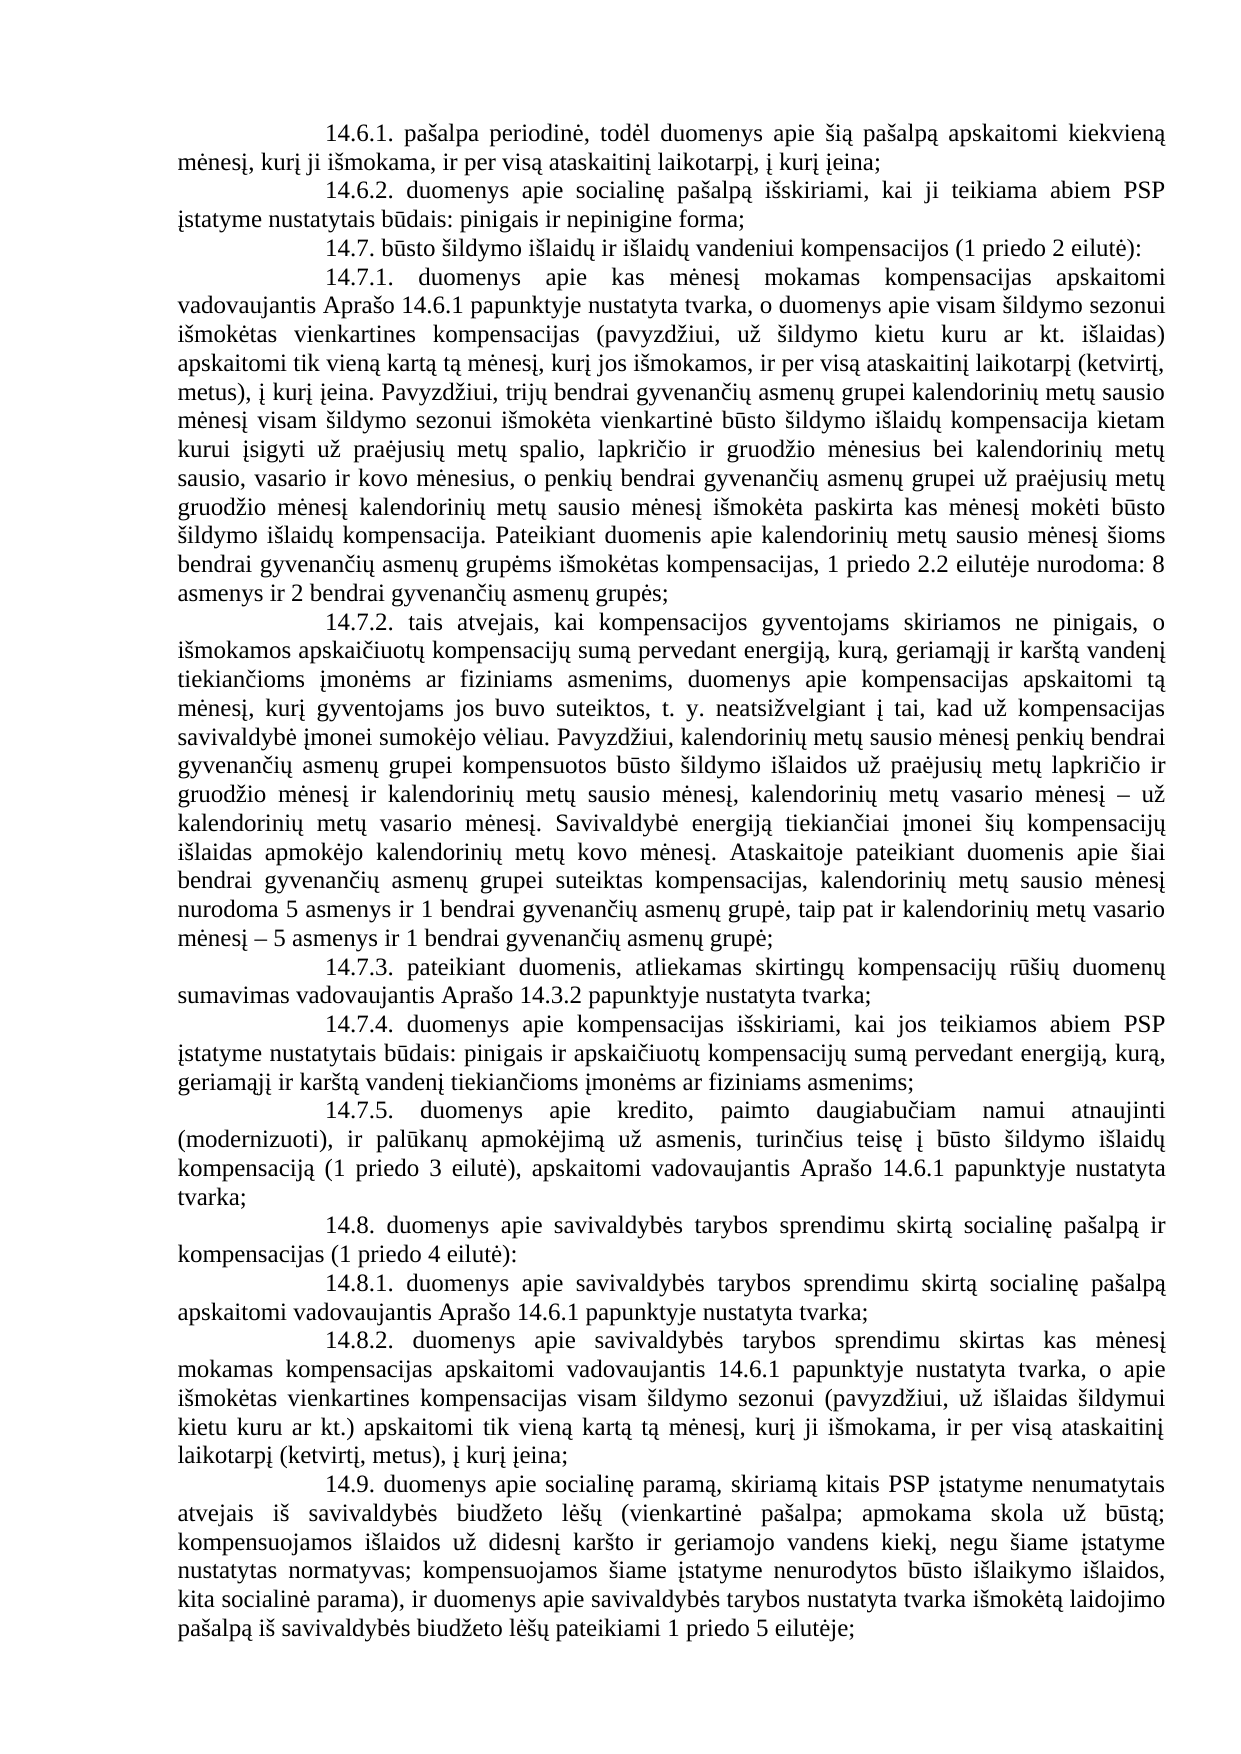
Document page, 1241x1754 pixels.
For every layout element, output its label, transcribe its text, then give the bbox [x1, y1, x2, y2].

text 14.8.1. duomenys apie savivaldybės tarybos sprendimu skirtą socialinę pašalpą apskaitomi vadovaujantis Aprašo 14.6.1 papunktyje nustatyta tvarka; [177, 1268, 1166, 1326]
text 14.7.2. tais atvejais, kai kompensacijos gyventojams skiriamos ne pinigais, o išmokamos apskaičiuotų kompensacijų sumą pervedant energiją, kurą, geriamąjį ir karštą vandenį tiekiančioms įmonėms ar fiziniams asmenims, duomenys apie kompensacijas apskaitomi tą mėnesį, kurį gyventojams jos buvo suteiktos, t. y. neatsižvelgiant į tai, kad už kompensacijas savivaldybė įmonei sumokėjo vėliau. Pavyzdžiui, kalendorinių metų sausio mėnesį penkių bendrai gyvenančių asmenų grupei kompensuotos būsto šildymo išlaidos už praėjusių metų lapkričio ir gruodžio mėnesį ir kalendorinių metų sausio mėnesį, kalendorinių metų vasario mėnesį – už kalendorinių metų vasario mėnesį. Savivaldybė energiją tiekiančiai įmonei šių kompensacijų išlaidas apmokėjo kalendorinių metų kovo mėnesį. Ataskaitoje pateikiant duomenis apie šiai bendrai gyvenančių asmenų grupei suteiktas kompensacijas, kalendorinių metų sausio mėnesį nurodoma 5 asmenys ir 1 bendrai gyvenančių asmenų grupė, taip pat ir kalendorinių metų vasario mėnesį – 5 asmenys ir 1 bendrai gyvenančių asmenų grupė; [177, 607, 1166, 952]
text 14.8.2. duomenys apie savivaldybės tarybos sprendimu skirtas kas mėnesį mokamas kompensacijas apskaitomi vadovaujantis 14.6.1 papunktyje nustatyta tvarka, o apie išmokėtas vienkartines kompensacijas visam šildymo sezonui (pavyzdžiui, už išlaidas šildymui kietu kuru ar kt.) apskaitomi tik vieną kartą tą mėnesį, kurį ji išmokama, ir per visą ataskaitinį laikotarpį (ketvirtį, metus), į kurį įeina; [177, 1326, 1166, 1469]
text 14.6.1. pašalpa periodinė, todėl duomenys apie šią pašalpą apskaitomi kiekvieną mėnesį, kurį ji išmokama, ir per visą ataskaitinį laikotarpį, į kurį įeina; [177, 118, 1166, 176]
text 14.8. duomenys apie savivaldybės tarybos sprendimu skirtą socialinę pašalpą ir kompensacijas (1 priedo 4 eilutė): [177, 1211, 1166, 1268]
text 14.7.5. duomenys apie kredito, paimto daugiabučiam namui atnaujinti (modernizuoti), ir palūkanų apmokėjimą už asmenis, turinčius teisę į būsto šildymo išlaidų kompensaciją (1 priedo 3 eilutė), apskaitomi vadovaujantis Aprašo 14.6.1 papunktyje nustatyta tvarka; [177, 1096, 1166, 1211]
text 14.7.1. duomenys apie kas mėnesį mokamas kompensacijas apskaitomi vadovaujantis Aprašo 14.6.1 papunktyje nustatyta tvarka, o duomenys apie visam šildymo sezonui išmokėtas vienkartines kompensacijas (pavyzdžiui, už šildymo kietu kuru ar kt. išlaidas) apskaitomi tik vieną kartą tą mėnesį, kurį jos išmokamos, ir per visą ataskaitinį laikotarpį (ketvirtį, metus), į kurį įeina. Pavyzdžiui, trijų bendrai gyvenančių asmenų grupei kalendorinių metų sausio mėnesį visam šildymo sezonui išmokėta vienkartinė būsto šildymo išlaidų kompensacija kietam kurui įsigyti už praėjusių metų spalio, lapkričio ir gruodžio mėnesius bei kalendorinių metų sausio, vasario ir kovo mėnesius, o penkių bendrai gyvenančių asmenų grupei už praėjusių metų gruodžio mėnesį kalendorinių metų sausio mėnesį išmokėta paskirta kas mėnesį mokėti būsto šildymo išlaidų kompensacija. Pateikiant duomenis apie kalendorinių metų sausio mėnesį šioms bendrai gyvenančių asmenų grupėms išmokėtas kompensacijas, 1 priedo 2.2 eilutėje nurodoma: 8 asmenys ir 2 bendrai gyvenančių asmenų grupės; [177, 262, 1166, 607]
text 14.7.3. pateikiant duomenis, atliekamas skirtingų kompensacijų rūšių duomenų sumavimas vadovaujantis Aprašo 14.3.2 papunktyje nustatyta tvarka; [177, 952, 1166, 1009]
text 14.6.2. duomenys apie socialinę pašalpą išskiriami, kai ji teikiama abiem PSP įstatyme nustatytais būdais: pinigais ir nepinigine forma; [177, 176, 1166, 233]
text 14.7. būsto šildymo išlaidų ir išlaidų vandeniui kompensacijos (1 priedo 2 eilutė): [177, 233, 1166, 262]
text 14.9. duomenys apie socialinę paramą, skiriamą kitais PSP įstatyme nenumatytais atvejais iš savivaldybės biudžeto lėšų (vienkartinė pašalpa; apmokama skola už būstą; kompensuojamos išlaidos už didesnį karšto ir geriamojo vandens kiekį, negu šiame įstatyme nustatytas normatyvas; kompensuojamos šiame įstatyme nenurodytos būsto išlaikymo išlaidos, kita socialinė parama), ir duomenys apie savivaldybės tarybos nustatyta tvarka išmokėtą laidojimo pašalpą iš savivaldybės biudžeto lėšų pateikiami 1 priedo 5 eilutėje; [177, 1469, 1166, 1642]
text 14.7.4. duomenys apie kompensacijas išskiriami, kai jos teikiamos abiem PSP įstatyme nustatytais būdais: pinigais ir apskaičiuotų kompensacijų sumą pervedant energiją, kurą, geriamąjį ir karštą vandenį tiekiančioms įmonėms ar fiziniams asmenims; [177, 1009, 1166, 1096]
